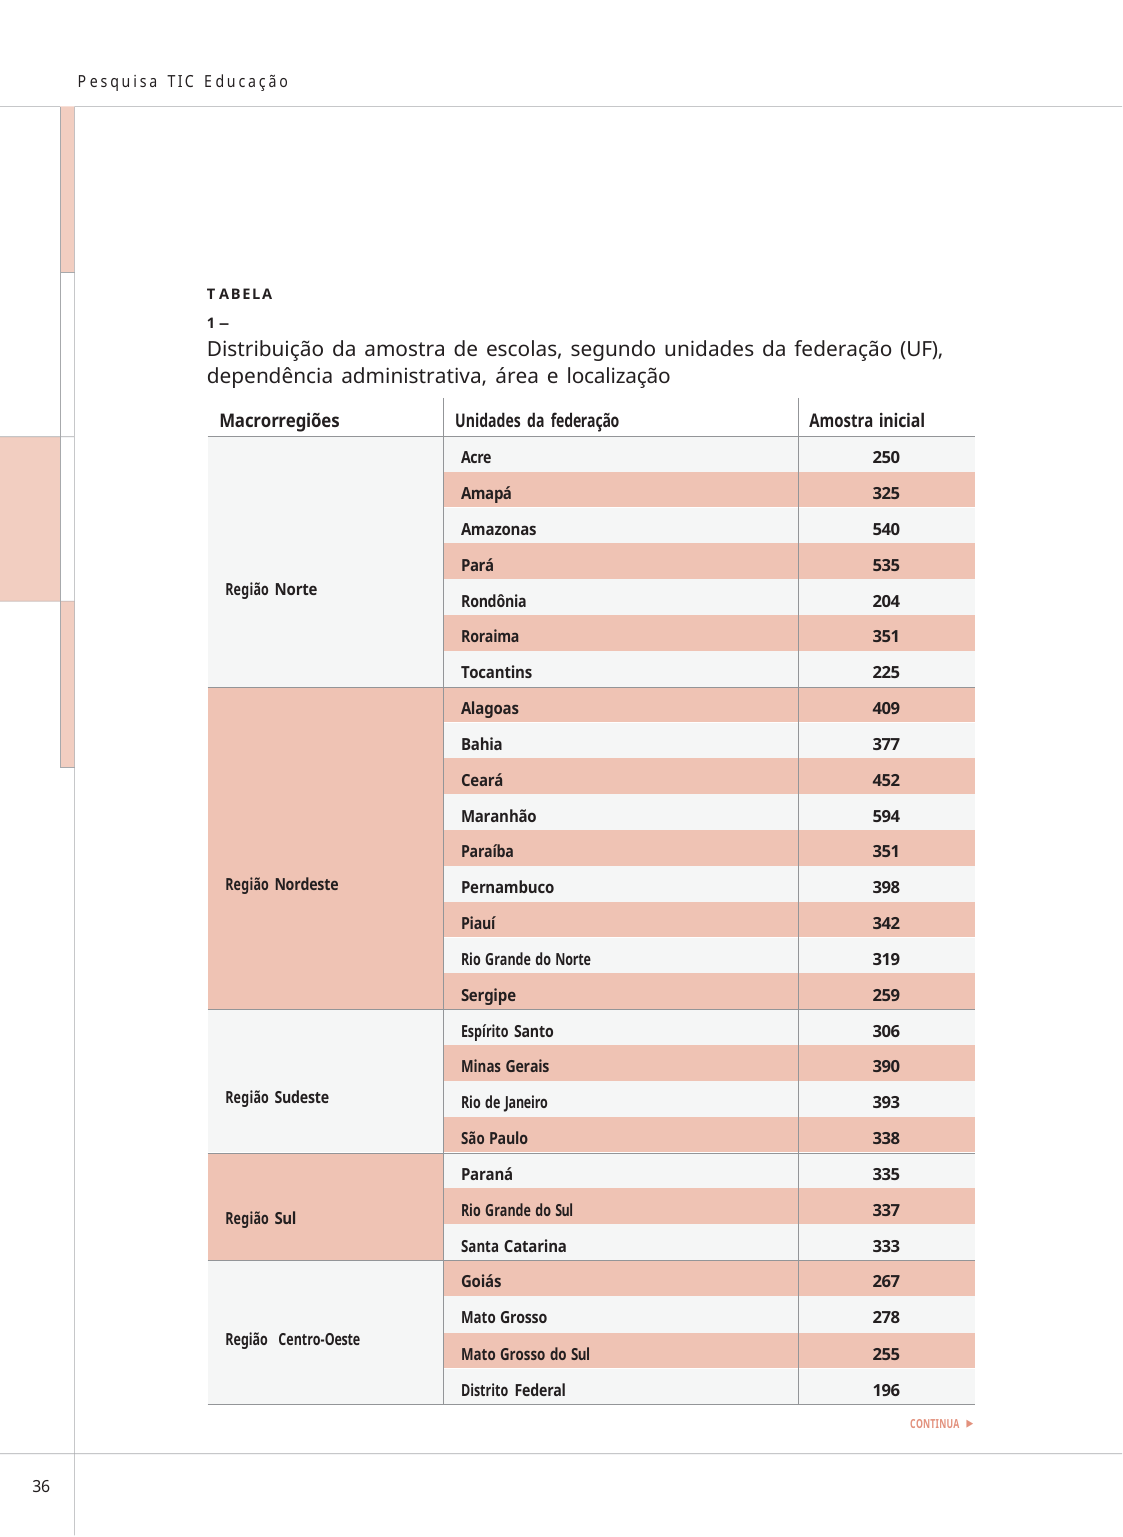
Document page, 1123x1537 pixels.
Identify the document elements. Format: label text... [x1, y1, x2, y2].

table_cell Acre [444, 437, 798, 472]
table_cell São Paulo [444, 1117, 798, 1152]
table_cell Rio Grande do Sul [444, 1188, 798, 1224]
table_cell Região Norte [208, 437, 443, 687]
table_cell Pernambuco [444, 866, 798, 902]
table_cell 319 [799, 938, 975, 973]
text T ABELA 1 – [207, 284, 285, 333]
table_cell Alagoas [444, 688, 798, 722]
table_cell 398 [799, 866, 975, 902]
table_cell Amazonas [444, 508, 798, 543]
table_cell Distrito Federal [444, 1369, 798, 1404]
table_cell 259 [799, 973, 975, 1009]
text Distribuição da amostra de escolas, segundo unidades da federação (UF), [207, 342, 990, 360]
table_cell 535 [799, 543, 975, 579]
table_cell Paraíba [444, 830, 798, 866]
table_cell Bahia [444, 723, 798, 758]
table_cell Minas Gerais [444, 1045, 798, 1081]
table_cell 540 [799, 508, 975, 543]
table_cell Rio de Janeiro [444, 1081, 798, 1117]
table_cell 255 [799, 1333, 975, 1368]
table_cell 225 [799, 651, 975, 687]
table_cell Tocantins [444, 651, 798, 687]
table_cell 351 [799, 830, 975, 866]
table_cell 377 [799, 723, 975, 758]
table_cell 196 [799, 1369, 975, 1404]
table_cell 204 [799, 579, 975, 615]
table_cell Rio Grande do Norte [444, 938, 798, 973]
table_cell Goiás [444, 1261, 798, 1296]
table_cell 278 [799, 1296, 975, 1333]
table_cell Ceará [444, 758, 798, 794]
table_cell Região Centro-Oeste [208, 1296, 443, 1404]
table_cell Piauí [444, 902, 798, 937]
table_cell Santa Catarina [444, 1224, 798, 1260]
table_cell 351 [799, 615, 975, 651]
table_header Unidades da federação [444, 398, 798, 436]
table_cell Região Sul [208, 1154, 443, 1260]
table_cell 409 [799, 688, 975, 722]
table_cell 390 [799, 1045, 975, 1081]
table_cell 267 [799, 1261, 975, 1296]
table_cell Sergipe [444, 973, 798, 1009]
table_cell 338 [799, 1117, 975, 1152]
table_cell 250 [799, 437, 975, 472]
table_cell 337 [799, 1188, 975, 1224]
table_cell 335 [799, 1154, 975, 1188]
table_cell Maranhão [444, 794, 798, 830]
table_cell Pará [444, 543, 798, 579]
table_cell Paraná [444, 1154, 798, 1188]
table_cell Amapá [444, 472, 798, 507]
table_cell Mato Grosso do Sul [444, 1333, 798, 1368]
table_cell Roraima [444, 615, 798, 651]
table_cell Rondônia [444, 579, 798, 615]
table_cell Região Sudeste [208, 1010, 443, 1152]
table_cell Região Nordeste [208, 688, 443, 1009]
table_cell 325 [799, 472, 975, 507]
table_cell [208, 1261, 443, 1296]
table_cell 393 [799, 1081, 975, 1117]
table_cell 306 [799, 1010, 975, 1045]
table_header Macrorregiões [208, 398, 443, 436]
table_cell Espírito Santo [444, 1010, 798, 1045]
table_cell 594 [799, 794, 975, 830]
table_cell Mato Grosso [444, 1296, 798, 1333]
text CONTINUA ⯈ [133, 1415, 976, 1432]
table_cell 452 [799, 758, 975, 794]
table_header Amostra inicial [799, 398, 975, 436]
table_cell 342 [799, 902, 975, 937]
text dependência administrativa, área e localização [207, 361, 990, 389]
table_cell 333 [799, 1224, 975, 1260]
